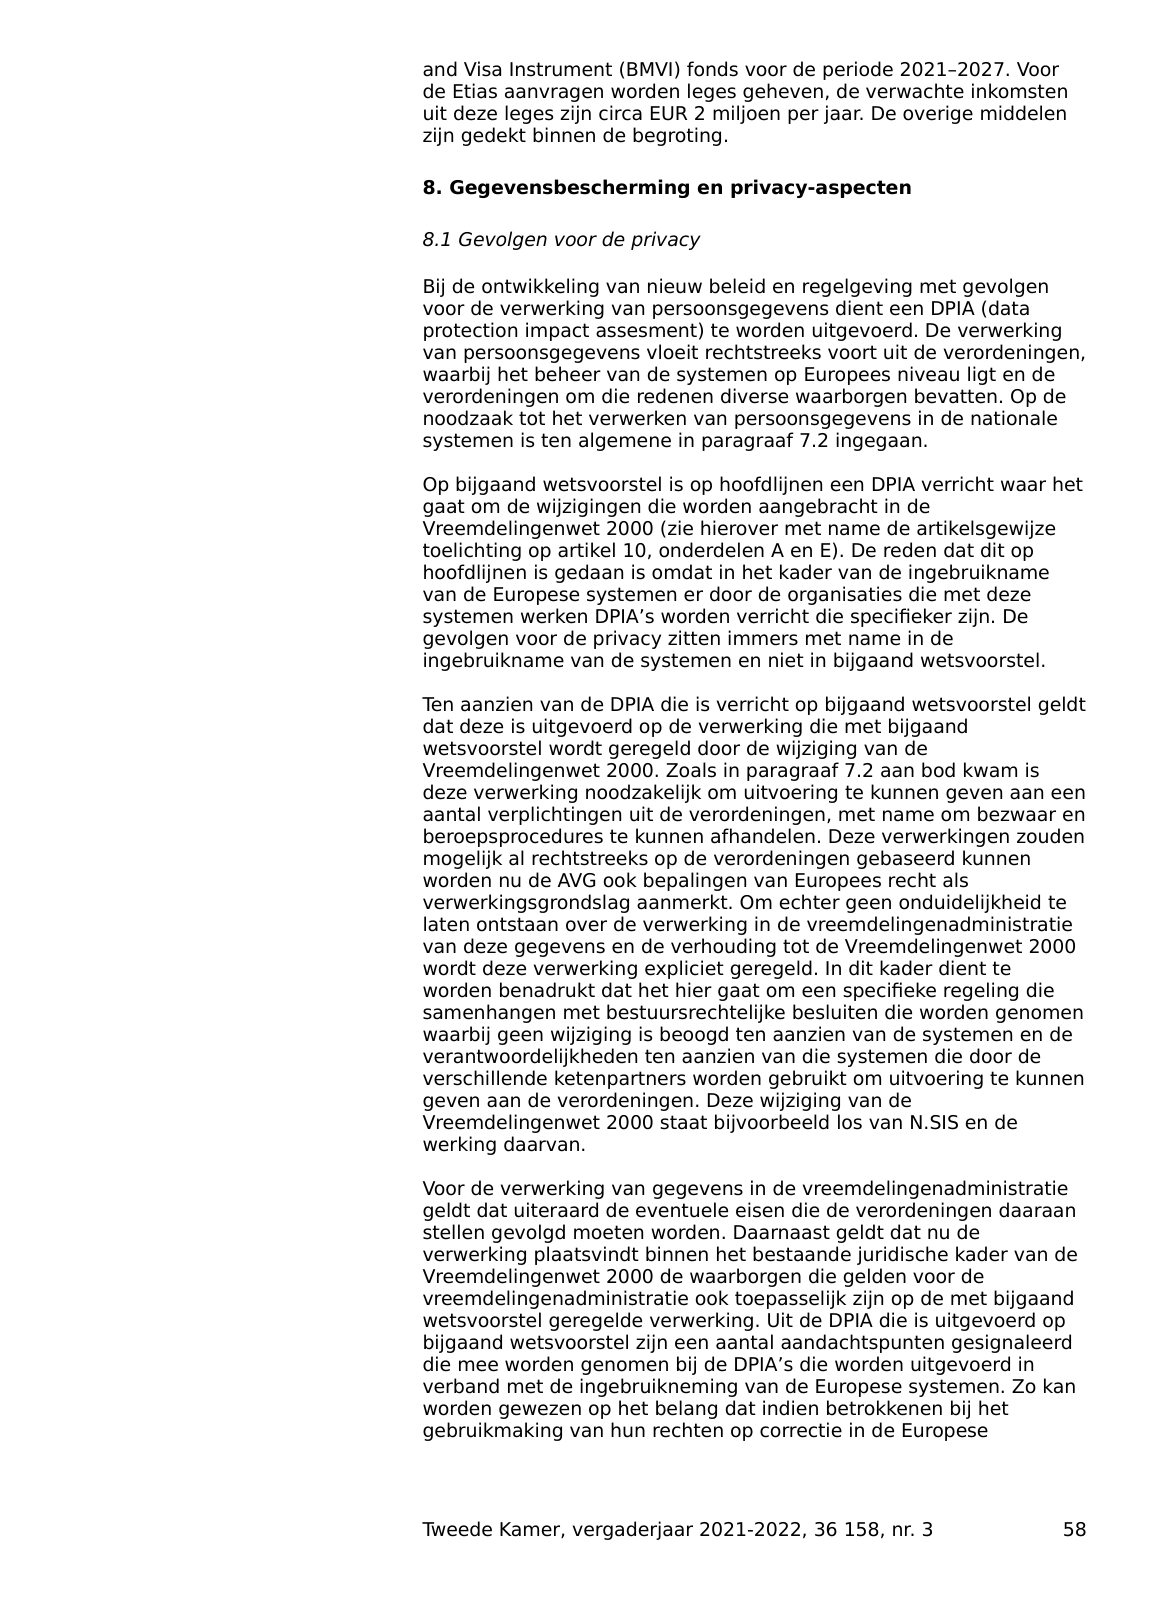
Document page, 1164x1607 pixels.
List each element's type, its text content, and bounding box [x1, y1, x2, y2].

subtitle 8. Gegevensbescherming en privacy-aspecten [422, 177, 1087, 199]
text Bij de ontwikkeling van nieuw beleid en regelgeving met gevolgen voor de verwerking van persoonsgegevens dient een DPIA (data protection impact assesment) te worden uitgevoerd. De verwerking van persoonsgegevens vloeit rechtstreeks voort uit de verordeningen, waarbij het beheer van de systemen op Europees niveau ligt en de verordeningen om die redenen diverse waarborgen bevatten. Op de noodzaak tot het verwerken van persoonsgegevens in de nationale systemen is ten algemene in paragraaf 7.2 ingegaan. [422, 276, 1087, 452]
text Voor de verwerking van gegevens in de vreemdelingenadministratie geldt dat uiteraard de eventuele eisen die de verordeningen daaraan stellen gevolgd moeten worden. Daarnaast geldt dat nu de verwerking plaatsvindt binnen het bestaande juridische kader van de Vreemdelingenwet 2000 de waarborgen die gelden voor de vreemdelingenadministratie ook toepasselijk zijn op de met bijgaand wetsvoorstel geregelde verwerking. Uit de DPIA die is uitgevoerd op bijgaand wetsvoorstel zijn een aantal aandachtspunten gesignaleerd die mee worden genomen bij de DPIA’s die worden uitgevoerd in verband met de ingebruikneming van de Europese systemen. Zo kan worden gewezen op het belang dat indien betrokkenen bij het gebruikmaking van hun rechten op correctie in de Europese [422, 1178, 1087, 1441]
subtitle 8.1 Gevolgen voor de privacy [422, 229, 1087, 251]
text and Visa Instrument (BMVI) fonds voor de periode 2021–2027. Voor de Etias aanvragen worden leges geheven, de verwachte inkomsten uit deze leges zijn circa EUR 2 miljoen per jaar. De overige middelen zijn gedekt binnen de begroting. [422, 59, 1087, 147]
text Op bijgaand wetsvoorstel is op hoofdlijnen een DPIA verricht waar het gaat om de wijzigingen die worden aangebracht in de Vreemdelingenwet 2000 (zie hierover met name de artikelsgewijze toelichting op artikel 10, onderdelen A en E). De reden dat dit op hoofdlijnen is gedaan is omdat in het kader van de ingebruikname van de Europese systemen er door de organisaties die met deze systemen werken DPIA’s worden verricht die specifieker zijn. De gevolgen voor de privacy zitten immers met name in de ingebruikname van de systemen en niet in bijgaand wetsvoorstel. [422, 474, 1087, 672]
text Ten aanzien van de DPIA die is verricht op bijgaand wetsvoorstel geldt dat deze is uitgevoerd op de verwerking die met bijgaand wetsvoorstel wordt geregeld door de wijziging van de Vreemdelingenwet 2000. Zoals in paragraaf 7.2 aan bod kwam is deze verwerking noodzakelijk om uitvoering te kunnen geven aan een aantal verplichtingen uit de verordeningen, met name om bezwaar en beroepsprocedures te kunnen afhandelen. Deze verwerkingen zouden mogelijk al rechtstreeks op de verordeningen gebaseerd kunnen worden nu de AVG ook bepalingen van Europees recht als verwerkingsgrondslag aanmerkt. Om echter geen onduidelijkheid te laten ontstaan over de verwerking in de vreemdelingenadministratie van deze gegevens en de verhouding tot de Vreemdelingenwet 2000 wordt deze verwerking expliciet geregeld. In dit kader dient te worden benadrukt dat het hier gaat om een specifieke regeling die samenhangen met bestuursrechtelijke besluiten die worden genomen waarbij geen wijziging is beoogd ten aanzien van de systemen en de verantwoordelijkheden ten aanzien van die systemen die door de verschillende ketenpartners worden gebruikt om uitvoering te kunnen geven aan de verordeningen. Deze wijziging van de Vreemdelingenwet 2000 staat bijvoorbeeld los van N.SIS en de werking daarvan. [422, 694, 1087, 1156]
